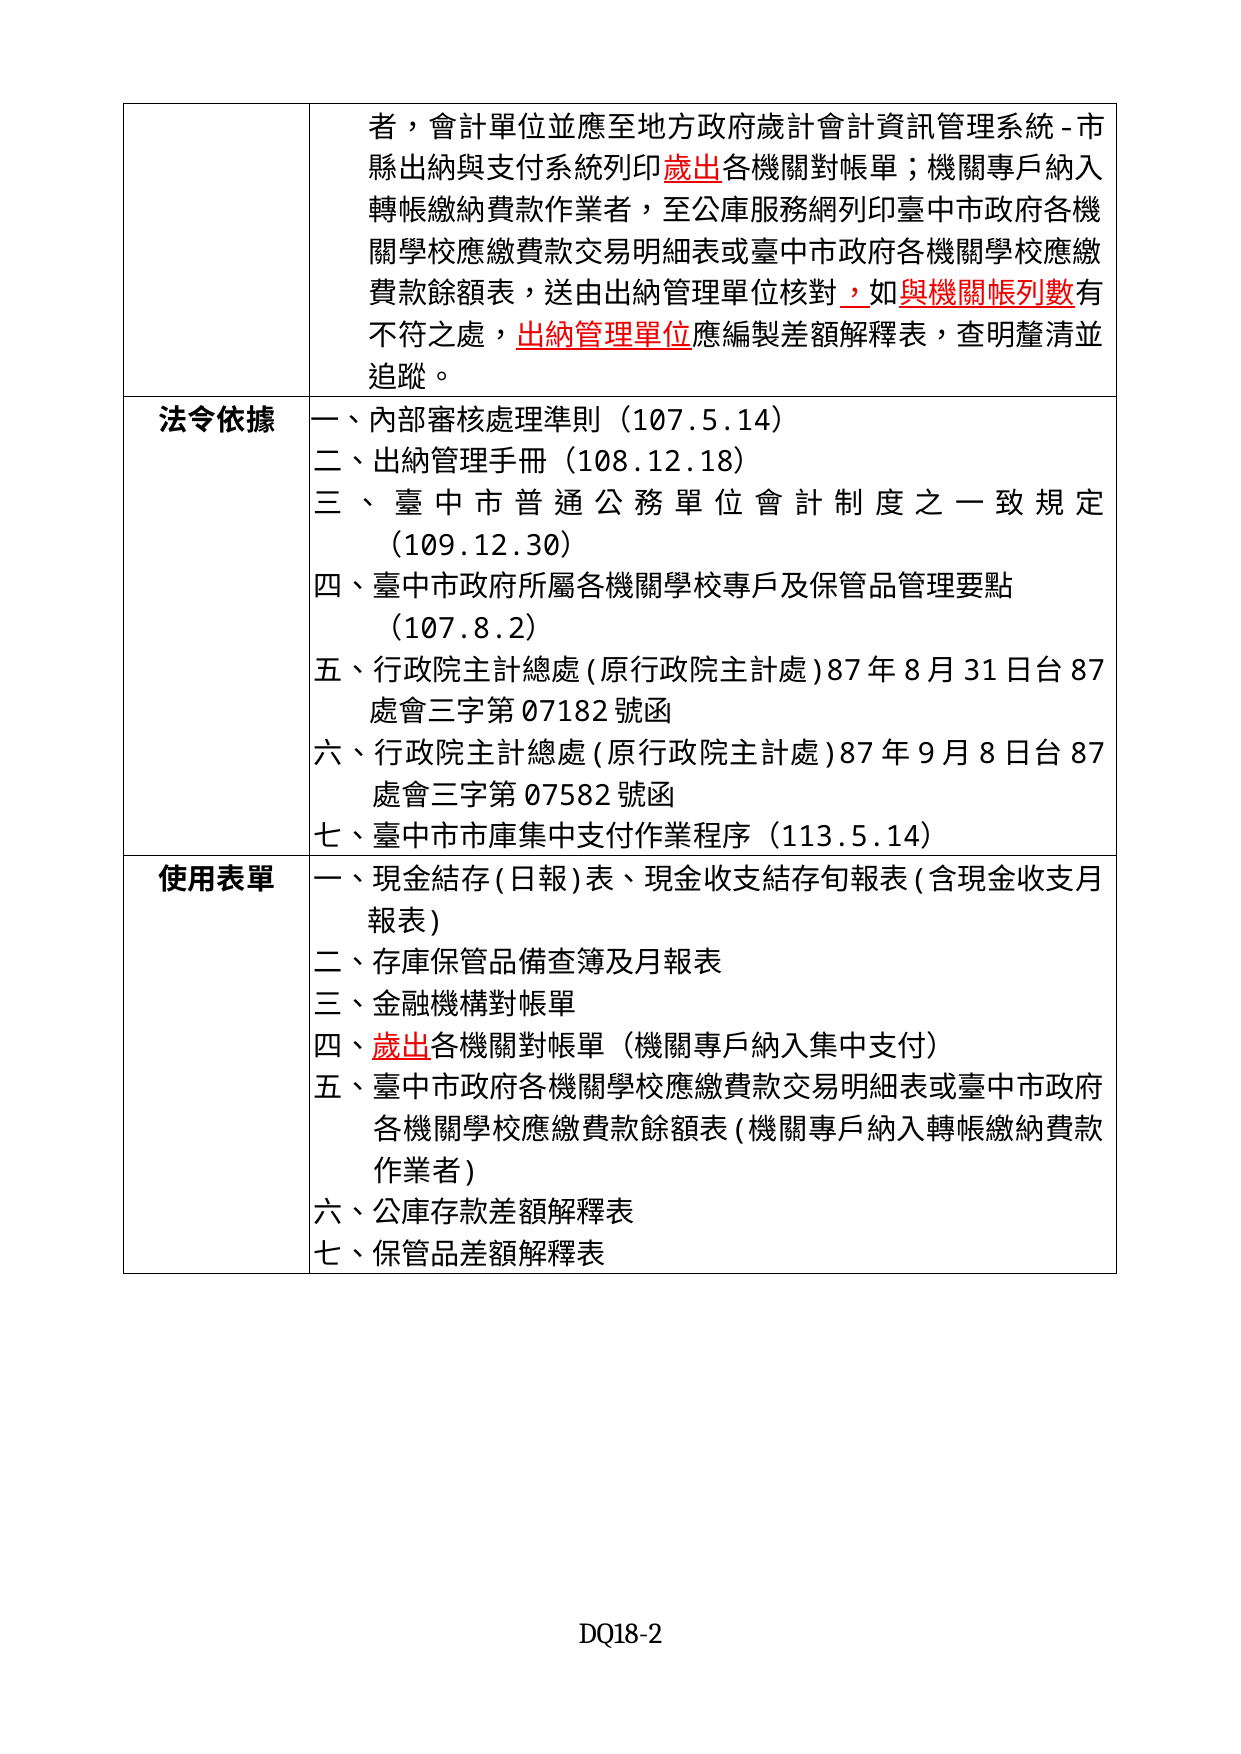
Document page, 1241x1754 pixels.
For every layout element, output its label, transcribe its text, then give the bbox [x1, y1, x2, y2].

table_cell [124, 104, 309, 396]
table_cell 一、內部審核處理準則（107.5.14） 二、出納管理手冊（108.12.18） 三、臺中市普通公務單位會計制度之一致規定（109.12.30） 四、臺中市政府所屬各機關學校專戶及保管品管理要點（107.8.2） 五、行政院主計總處(原行政院主計處)87年8月31日台87處會三字第07182號函 六、行政院主計總處(原行政院主計處)87年9月8日台87處會三字第07582號函 七、臺中市市庫集中支付作業程序（113.5.14） [310, 397, 1116, 855]
table_cell 一、現金結存(日報)表、現金收支結存旬報表(含現金收支月報表) 二、存庫保管品備查簿及月報表 三、金融機構對帳單 四、歲出各機關對帳單（機關專戶納入集中支付） 五、臺中市政府各機關學校應繳費款交易明細表或臺中市政府各機關學校應繳費款餘額表(機關專戶納入轉帳繳納費款作業者) 六、公庫存款差額解釋表 七、保管品差額解釋表 [310, 856, 1116, 1273]
table_cell 使用表單 [124, 856, 309, 1273]
table_cell 法令依據 [124, 397, 309, 855]
table_cell 者，會計單位並應至地方政府歲計會計資訊管理系統-市縣出納與支付系統列印歲出各機關對帳單；機關專戶納入轉帳繳納費款作業者，至公庫服務網列印臺中市政府各機關學校應繳費款交易明細表或臺中市政府各機關學校應繳費款餘額表，送由出納管理單位核對，如與機關帳列數有不符之處，出納管理單位應編製差額解釋表，查明釐清並追蹤。 [310, 104, 1116, 396]
